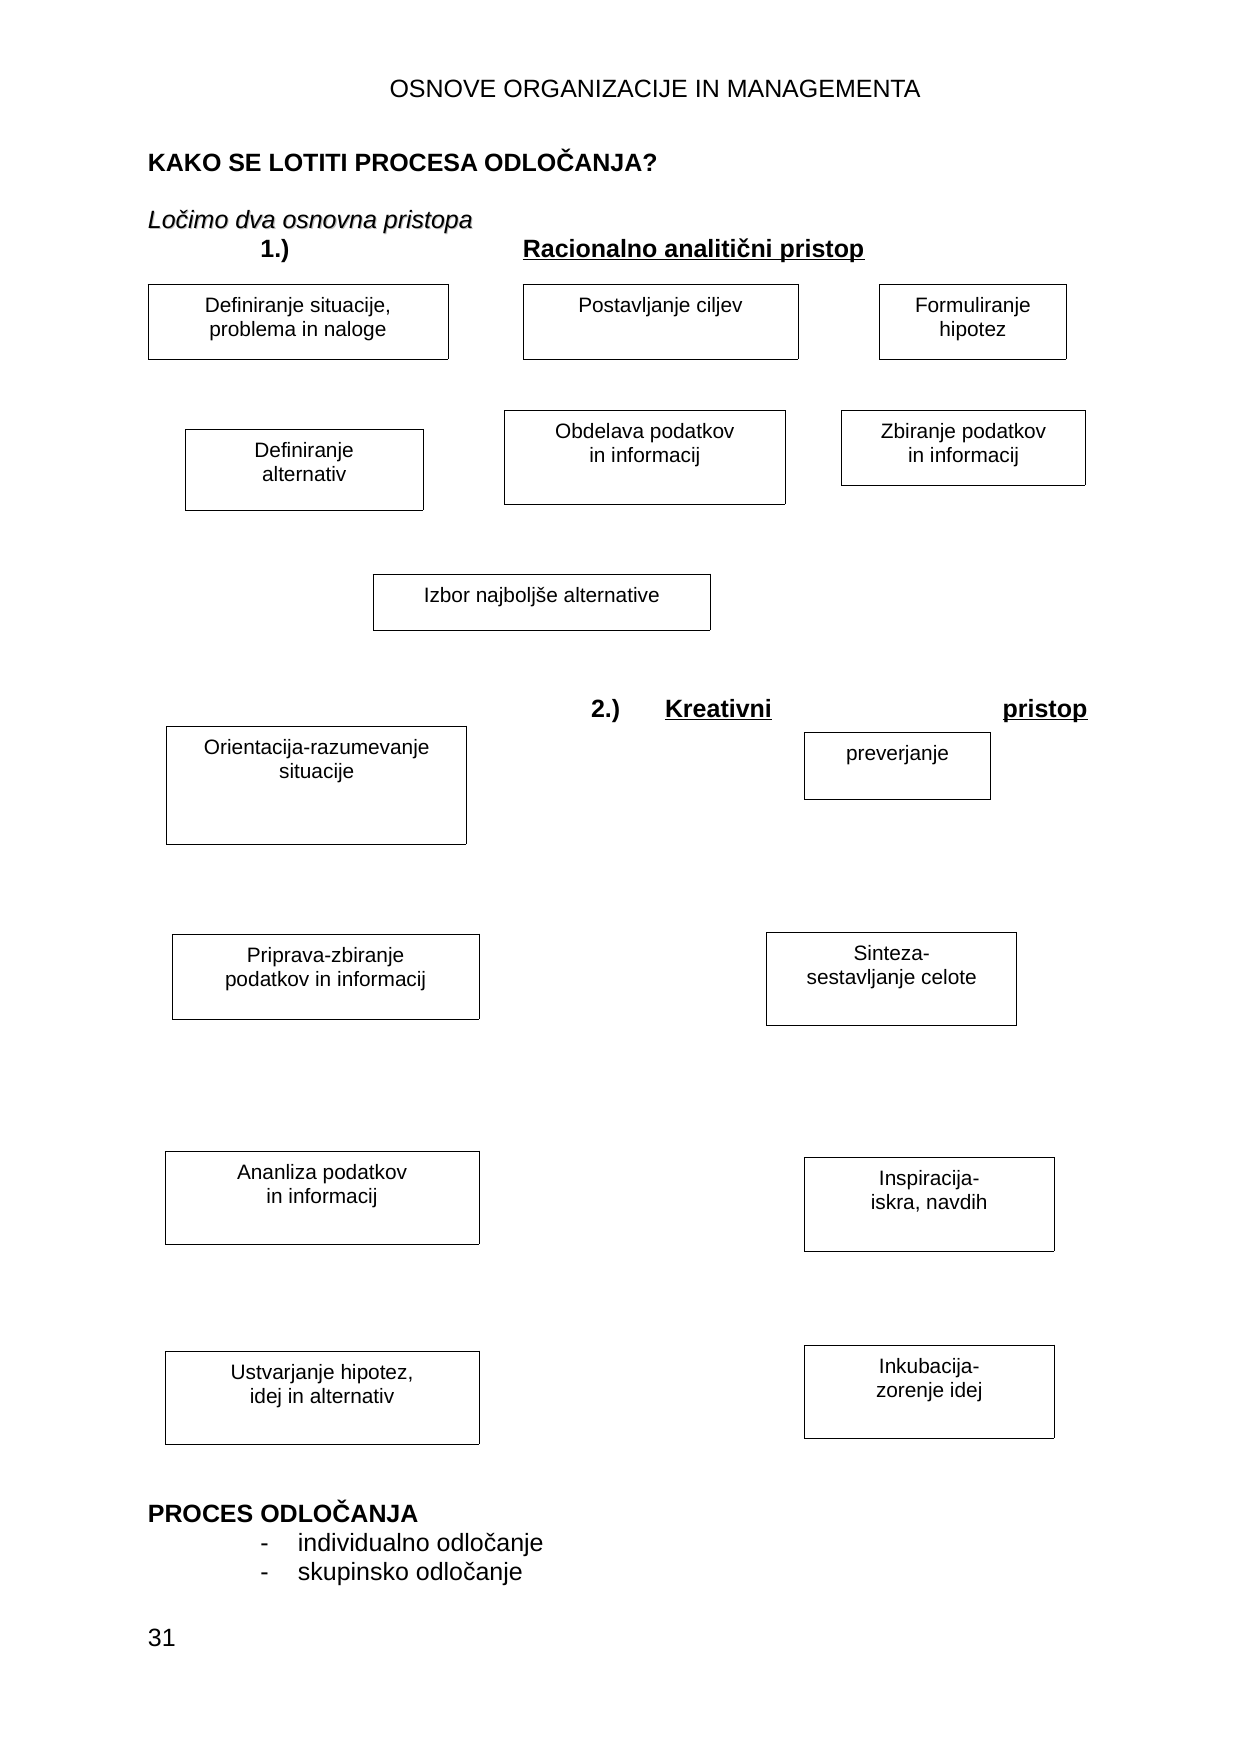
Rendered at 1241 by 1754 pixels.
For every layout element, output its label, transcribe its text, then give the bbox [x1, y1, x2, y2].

list Racionalno analitični pristop [260, 234, 1162, 263]
text iskra, navdih [813, 1190, 1045, 1214]
subtitle PROCES ODLOČANJA [148, 1499, 1162, 1528]
text in informacij [174, 1183, 470, 1207]
text Obdelava podatkov [513, 419, 776, 443]
text Postavljanje ciljev [532, 293, 789, 317]
text Definiranje situacije, [157, 293, 439, 317]
subtitle KAKO SE LOTITI PROCESA ODLOČANJA? [148, 148, 1162, 176]
text Definiranje [194, 438, 414, 462]
text problema in naloge [157, 317, 439, 341]
text Sinteza- [775, 941, 1007, 965]
text situacije [175, 758, 457, 782]
text alternativ [194, 462, 414, 486]
list skupinsko odločanje [260, 1556, 1162, 1585]
text idej in alternativ [174, 1383, 470, 1407]
text preverjanje [813, 741, 982, 765]
text Inspiracija- [813, 1166, 1045, 1190]
text podatkov in informacij [181, 966, 470, 990]
text Zbiranje podatkov [850, 419, 1076, 443]
text in informacij [513, 443, 776, 467]
text Ananliza podatkov [174, 1159, 470, 1183]
text Inkubacija- [813, 1353, 1045, 1377]
text zorenje idej [813, 1377, 1045, 1401]
text Priprava-zbiranje [181, 942, 470, 966]
text in informacij [850, 443, 1076, 467]
list individualno odločanje [260, 1528, 1162, 1556]
text Ustvarjanje hipotez, [174, 1359, 470, 1383]
text Izbor najboljše alternative [382, 582, 701, 606]
text sestavljanje celote [775, 965, 1007, 989]
subtitle Ločimo dva osnovna pristopa [148, 205, 1162, 234]
text Formuliranje hipotez [888, 293, 1057, 341]
list Kreativni pristop [260, 694, 1162, 723]
text Orientacija-razumevanje [175, 734, 457, 758]
